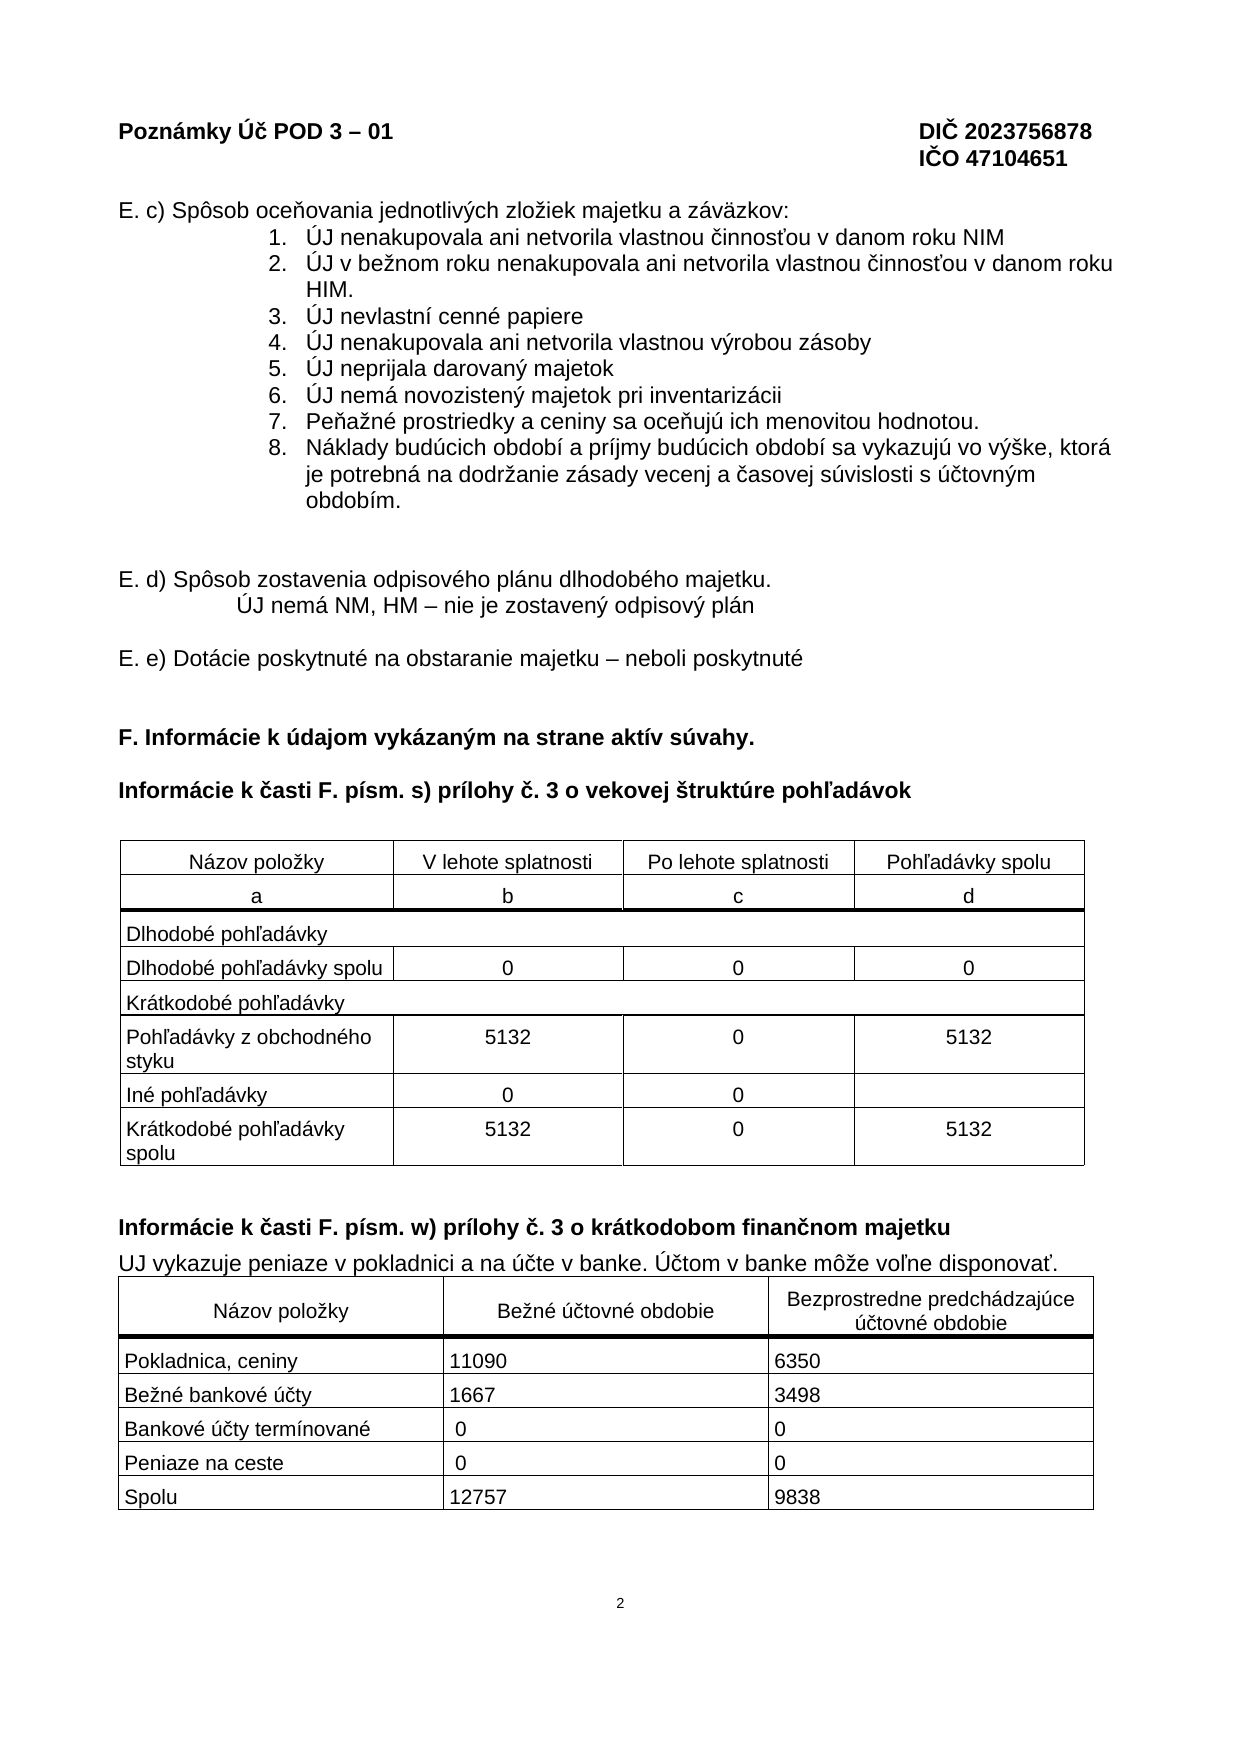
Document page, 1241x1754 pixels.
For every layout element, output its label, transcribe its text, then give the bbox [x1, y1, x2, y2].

table_cell Bežné bankové účty [119, 1374, 443, 1407]
table_cell d [855, 875, 1084, 908]
table_cell [855, 1074, 1084, 1107]
table_header Názov položky [121, 841, 393, 874]
table_cell 0 [624, 1016, 854, 1073]
table_cell Spolu [119, 1476, 443, 1509]
table_cell 1667 [444, 1374, 768, 1407]
table_cell Dlhodobé pohľadávky spolu [121, 947, 393, 980]
table_header Bežné účtovné obdobie [444, 1277, 768, 1334]
table_cell 11090 [444, 1339, 768, 1373]
list ÚJ v bežnom roku nenakupovala ani netvorila vlastnou činnosťou v danom roku HIM. [268, 250, 1122, 303]
table_cell Krátkodobé pohľadávky spolu [121, 1108, 393, 1165]
table_cell b [394, 875, 622, 908]
table_cell 0 [444, 1442, 768, 1475]
table_header Pohľadávky spolu [855, 841, 1084, 874]
table_header Po lehote splatnosti [624, 841, 854, 874]
text 2 [118, 1594, 1122, 1611]
table_cell Dlhodobé pohľadávky [121, 912, 1084, 946]
text E. c) Spôsob oceňovania jednotlivých zložiek majetku a záväzkov: [118, 197, 1122, 223]
table_cell 3498 [769, 1374, 1093, 1407]
list ÚJ neprijala darovaný majetok [268, 355, 1122, 382]
table_cell Krátkodobé pohľadávky [121, 981, 1084, 1014]
table_cell 0 [855, 947, 1084, 980]
text IČO 47104651 [118, 144, 1122, 171]
table_cell 0 [769, 1408, 1093, 1441]
table_cell 5132 [394, 1016, 622, 1073]
table_header Názov položky [119, 1277, 443, 1334]
table_header Bezprostredne predchádzajúce účtovné obdobie [769, 1277, 1093, 1334]
text ÚJ nemá NM, HM – nie je zostavený odpisový plán [118, 592, 1122, 619]
table_cell 0 [624, 1108, 854, 1165]
text UJ vykazuje peniaze v pokladnici a na účte v banke. Účtom v banke môže voľne disponovať. [118, 1250, 1122, 1276]
table_cell Peniaze na ceste [119, 1442, 443, 1475]
table_cell 0 [444, 1408, 768, 1441]
table_cell 9838 [769, 1476, 1093, 1509]
list ÚJ nemá novozistený majetok pri inventarizácii [268, 382, 1122, 408]
table_cell 5132 [855, 1016, 1084, 1073]
text E. e) Dotácie poskytnuté na obstaranie majetku – neboli poskytnuté [118, 645, 1122, 672]
table_cell 12757 [444, 1476, 768, 1509]
text Informácie k časti F. písm. s) prílohy č. 3 o vekovej štruktúre pohľadávok [118, 777, 1122, 803]
text Poznámky Úč POD 3 – 01 DIČ 2023756878 [118, 118, 1122, 144]
table_cell 0 [624, 947, 854, 980]
text E. d) Spôsob zostavenia odpisového plánu dlhodobého majetku. [118, 566, 1122, 592]
list Náklady budúcich období a príjmy budúcich období sa vykazujú vo výške, ktorá je potrebná na dodržanie zásady vecenj a časovej súvislosti s účtovným obdobím. [268, 434, 1122, 513]
text F. Informácie k údajom vykázaným na strane aktív súvahy. [118, 724, 1122, 751]
table_cell Pohľadávky z obchodného styku [121, 1016, 393, 1073]
table_cell 5132 [855, 1108, 1084, 1165]
text Informácie k časti F. písm. w) prílohy č. 3 o krátkodobom finančnom majetku [118, 1214, 1122, 1240]
list Peňažné prostriedky a ceniny sa oceňujú ich menovitou hodnotou. [268, 408, 1122, 434]
list ÚJ nevlastní cenné papiere [268, 303, 1122, 329]
table_cell Pokladnica, ceniny [119, 1339, 443, 1373]
table_cell 0 [394, 1074, 622, 1107]
table_cell 5132 [394, 1108, 622, 1165]
table_header V lehote splatnosti [394, 841, 622, 874]
table_cell 0 [624, 1074, 854, 1107]
list ÚJ nenakupovala ani netvorila vlastnou výrobou zásoby [268, 329, 1122, 355]
table_cell c [624, 875, 854, 908]
table_cell a [121, 875, 393, 908]
table_cell Iné pohľadávky [121, 1074, 393, 1107]
table_cell Bankové účty termínované [119, 1408, 443, 1441]
list ÚJ nenakupovala ani netvorila vlastnou činnosťou v danom roku NIM [268, 223, 1122, 250]
table_cell 6350 [769, 1339, 1093, 1373]
table_cell 0 [394, 947, 622, 980]
table_cell 0 [769, 1442, 1093, 1475]
